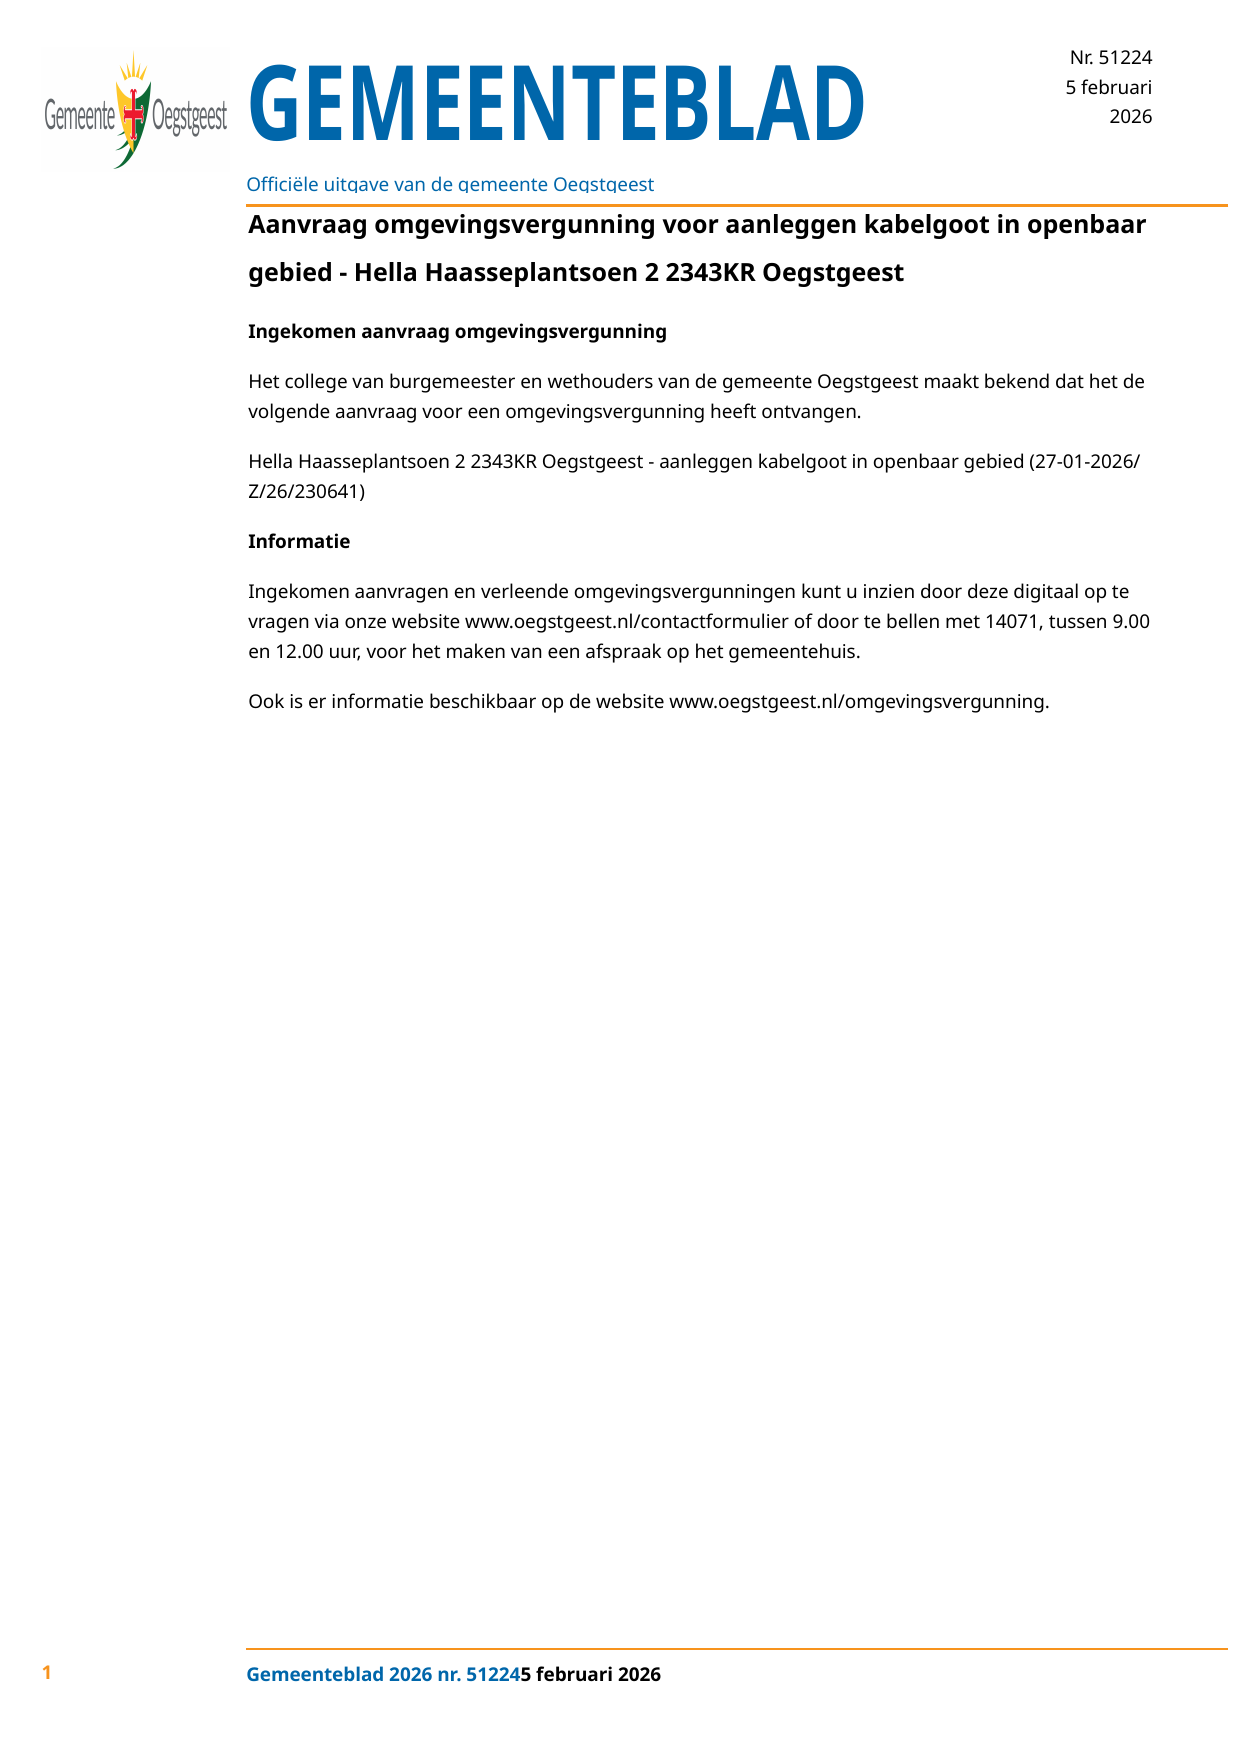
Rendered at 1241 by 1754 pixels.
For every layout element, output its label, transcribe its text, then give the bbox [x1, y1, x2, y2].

picture [41, 47, 231, 172]
text Ingekomen aanvragen en verleende omgevingsvergunningen kunt u inzien door deze digitaal op te vragen via onze website www.oegstgeest.nl/contactformulier of door te bellen met 14071, tussen 9.00 en 12.00 uur, voor het maken van een afspraak op het gemeentehuis. [248, 579, 1152, 664]
text Ook is er informatie beschikbaar op de website www.oegstgeest.nl/omgevingsvergunning. [248, 688, 1152, 714]
text Ingekomen aanvraag omgevingsvergunning [248, 318, 1152, 344]
text Hella Haasseplantsoen 2 2343KR Oegstgeest - aanleggen kabelgoot in openbaar gebied (27-01-2026/ Z/26/230641) [248, 448, 1152, 504]
text Aanvraag omgevingsvergunning voor aanleggen kabelgoot in openbaar gebied - Hella Haasseplantsoen 2 2343KR Oegstgeest [248, 207, 1152, 288]
text Het college van burgemeester en wethouders van de gemeente Oegstgeest maakt bekend dat het de volgende aanvraag voor een omgevingsvergunning heeft ontvangen. [248, 368, 1152, 424]
text Informatie [248, 528, 1152, 554]
